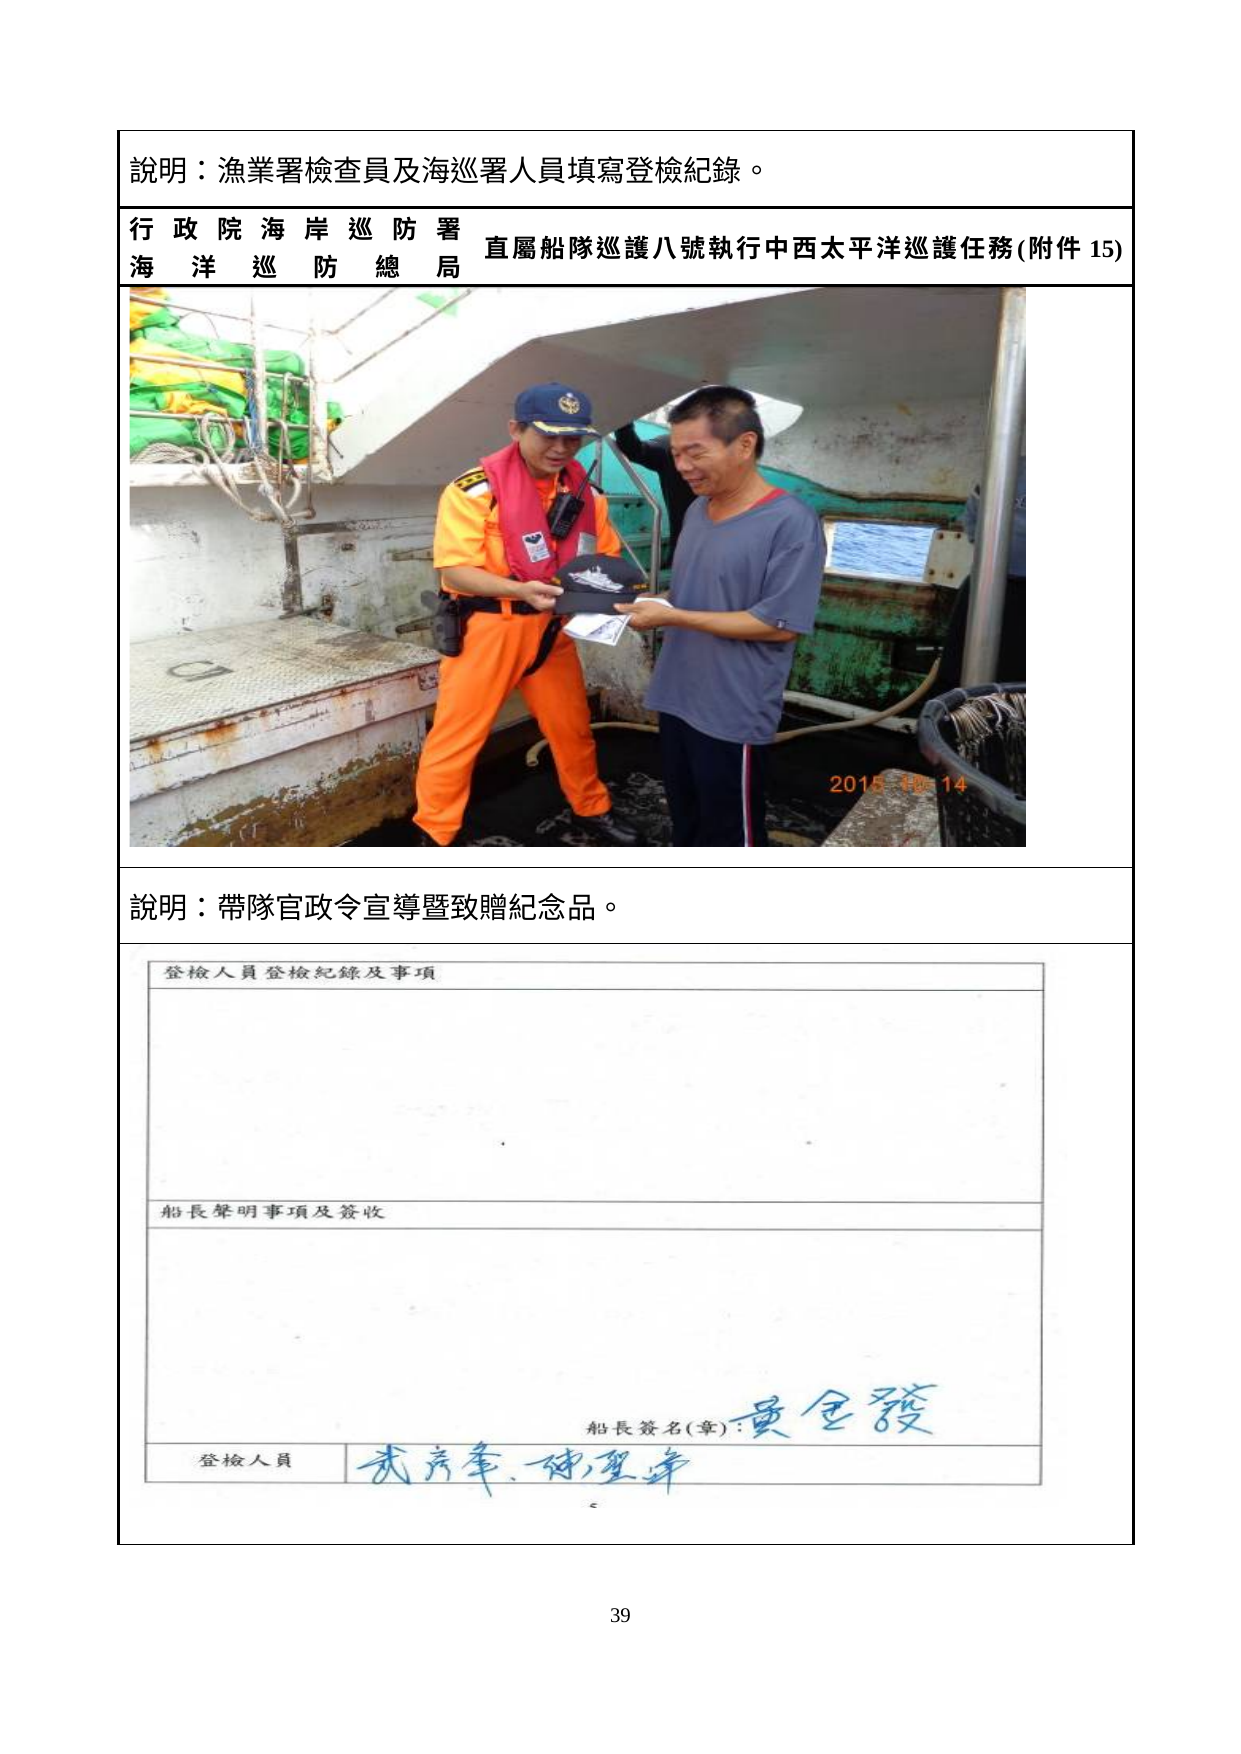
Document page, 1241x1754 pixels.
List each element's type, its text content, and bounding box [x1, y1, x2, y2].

table_cell 行政院海岸巡防署 海洋巡防總局 [120, 209, 473, 284]
picture [129, 944, 1068, 1508]
picture [129, 287, 1026, 847]
table_cell 說明：漁業署檢查員及海巡署人員填寫登檢紀錄。 [120, 131, 1132, 206]
table_cell 說明：帶隊官政令宣導暨致贈紀念品。 [120, 868, 1132, 943]
table_cell [120, 287, 1132, 867]
table_cell [120, 944, 1132, 1544]
table_cell 直屬船隊巡護八號執行中西太平洋巡護任務(附件15) [473, 209, 1132, 284]
